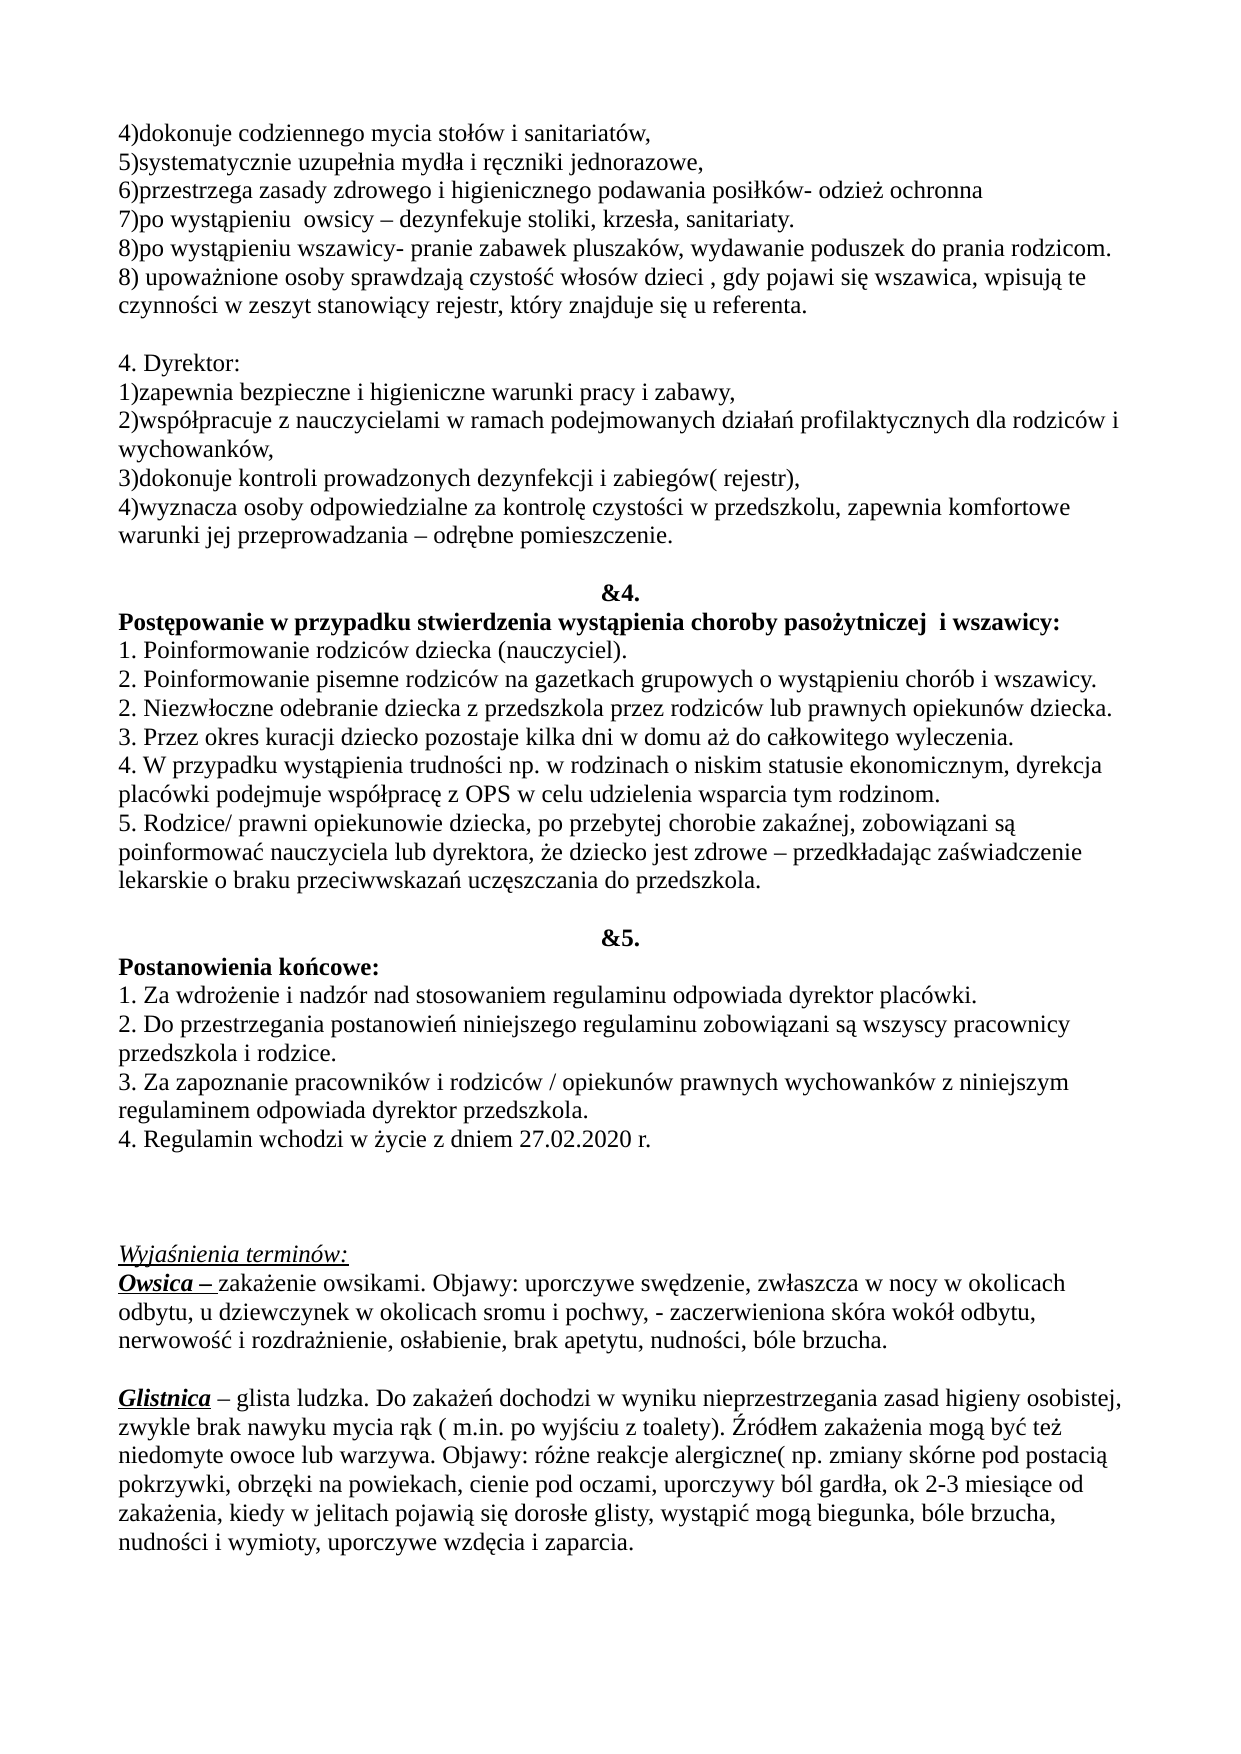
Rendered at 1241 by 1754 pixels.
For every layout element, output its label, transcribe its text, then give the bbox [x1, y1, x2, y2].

text 2)współpracuje z nauczycielami w ramach podejmowanych działań profilaktycznych dla rodziców i wychowanków, [118, 406, 1122, 463]
text Owsica – zakażenie owsikami. Objawy: uporczywe swędzenie, zwłaszcza w nocy w okolicach odbytu, u dziewczynek w okolicach sromu i pochwy, - zaczerwieniona skóra wokół odbytu, nerwowość i rozdrażnienie, osłabienie, brak apetytu, nudności, bóle brzucha. [118, 1268, 1122, 1354]
text 3. Przez okres kuracji dziecko pozostaje kilka dni w domu aż do całkowitego wyleczenia. [118, 722, 1122, 751]
text 4. Regulamin wchodzi w życie z dniem 27.02.2020 r. [118, 1124, 1122, 1153]
text 8)po wystąpieniu wszawicy- pranie zabawek pluszaków, wydawanie poduszek do prania rodzicom. [118, 233, 1122, 262]
text 5. Rodzice/ prawni opiekunowie dziecka, po przebytej chorobie zakaźnej, zobowiązani są poinformować nauczyciela lub dyrektora, że dziecko jest zdrowe – przedkładając zaświadczenie lekarskie o braku przeciwwskazań uczęszczania do przedszkola. [118, 808, 1122, 894]
text 5)systematycznie uzupełnia mydła i ręczniki jednorazowe, [118, 147, 1122, 176]
text 1. Poinformowanie rodziców dziecka (nauczyciel). [118, 636, 1122, 664]
text 3. Za zapoznanie pracowników i rodziców / opiekunów prawnych wychowanków z niniejszym regulaminem odpowiada dyrektor przedszkola. [118, 1067, 1122, 1124]
text Postanowienia końcowe: [118, 952, 1122, 981]
text 3)dokonuje kontroli prowadzonych dezynfekcji i zabiegów( rejestr), [118, 463, 1122, 492]
text 1. Za wdrożenie i nadzór nad stosowaniem regulaminu odpowiada dyrektor placówki. [118, 981, 1122, 1009]
text 1)zapewnia bezpieczne i higieniczne warunki pracy i zabawy, [118, 377, 1122, 406]
text 7)po wystąpieniu owsicy – dezynfekuje stoliki, krzesła, sanitariaty. [118, 204, 1122, 233]
text Glistnica – glista ludzka. Do zakażeń dochodzi w wyniku nieprzestrzegania zasad higieny osobistej, zwykle brak nawyku mycia rąk ( m.in. po wyjściu z toalety). Źródłem zakażenia mogą być też niedomyte owoce lub warzywa. Objawy: różne reakcje alergiczne( np. zmiany skórne pod postacią pokrzywki, obrzęki na powiekach, cienie pod oczami, uporczywy ból gardła, ok 2-3 miesiące od zakażenia, kiedy w jelitach pojawią się dorosłe glisty, wystąpić mogą biegunka, bóle brzucha, nudności i wymioty, uporczywe wzdęcia i zaparcia. [118, 1383, 1122, 1556]
text &5. [118, 923, 1122, 952]
text 6)przestrzega zasady zdrowego i higienicznego podawania posiłków- odzież ochronna [118, 176, 1122, 204]
text &4. [118, 578, 1122, 607]
text 2. Poinformowanie pisemne rodziców na gazetkach grupowych o wystąpieniu chorób i wszawicy. [118, 664, 1122, 693]
text Wyjaśnienia terminów: [118, 1239, 1122, 1268]
text 4. W przypadku wystąpienia trudności np. w rodzinach o niskim statusie ekonomicznym, dyrekcja placówki podejmuje współpracę z OPS w celu udzielenia wsparcia tym rodzinom. [118, 751, 1122, 808]
text 4. Dyrektor: [118, 348, 1122, 377]
text 2. Do przestrzegania postanowień niniejszego regulaminu zobowiązani są wszyscy pracownicy przedszkola i rodzice. [118, 1009, 1122, 1067]
text 4)dokonuje codziennego mycia stołów i sanitariatów, [118, 118, 1122, 147]
text 8) upoważnione osoby sprawdzają czystość włosów dzieci , gdy pojawi się wszawica, wpisują te czynności w zeszyt stanowiący rejestr, który znajduje się u referenta. [118, 262, 1122, 319]
text Postępowanie w przypadku stwierdzenia wystąpienia choroby pasożytniczej i wszawicy: [118, 607, 1122, 636]
text 2. Niezwłoczne odebranie dziecka z przedszkola przez rodziców lub prawnych opiekunów dziecka. [118, 693, 1122, 722]
text 4)wyznacza osoby odpowiedzialne za kontrolę czystości w przedszkolu, zapewnia komfortowe warunki jej przeprowadzania – odrębne pomieszczenie. [118, 492, 1122, 549]
